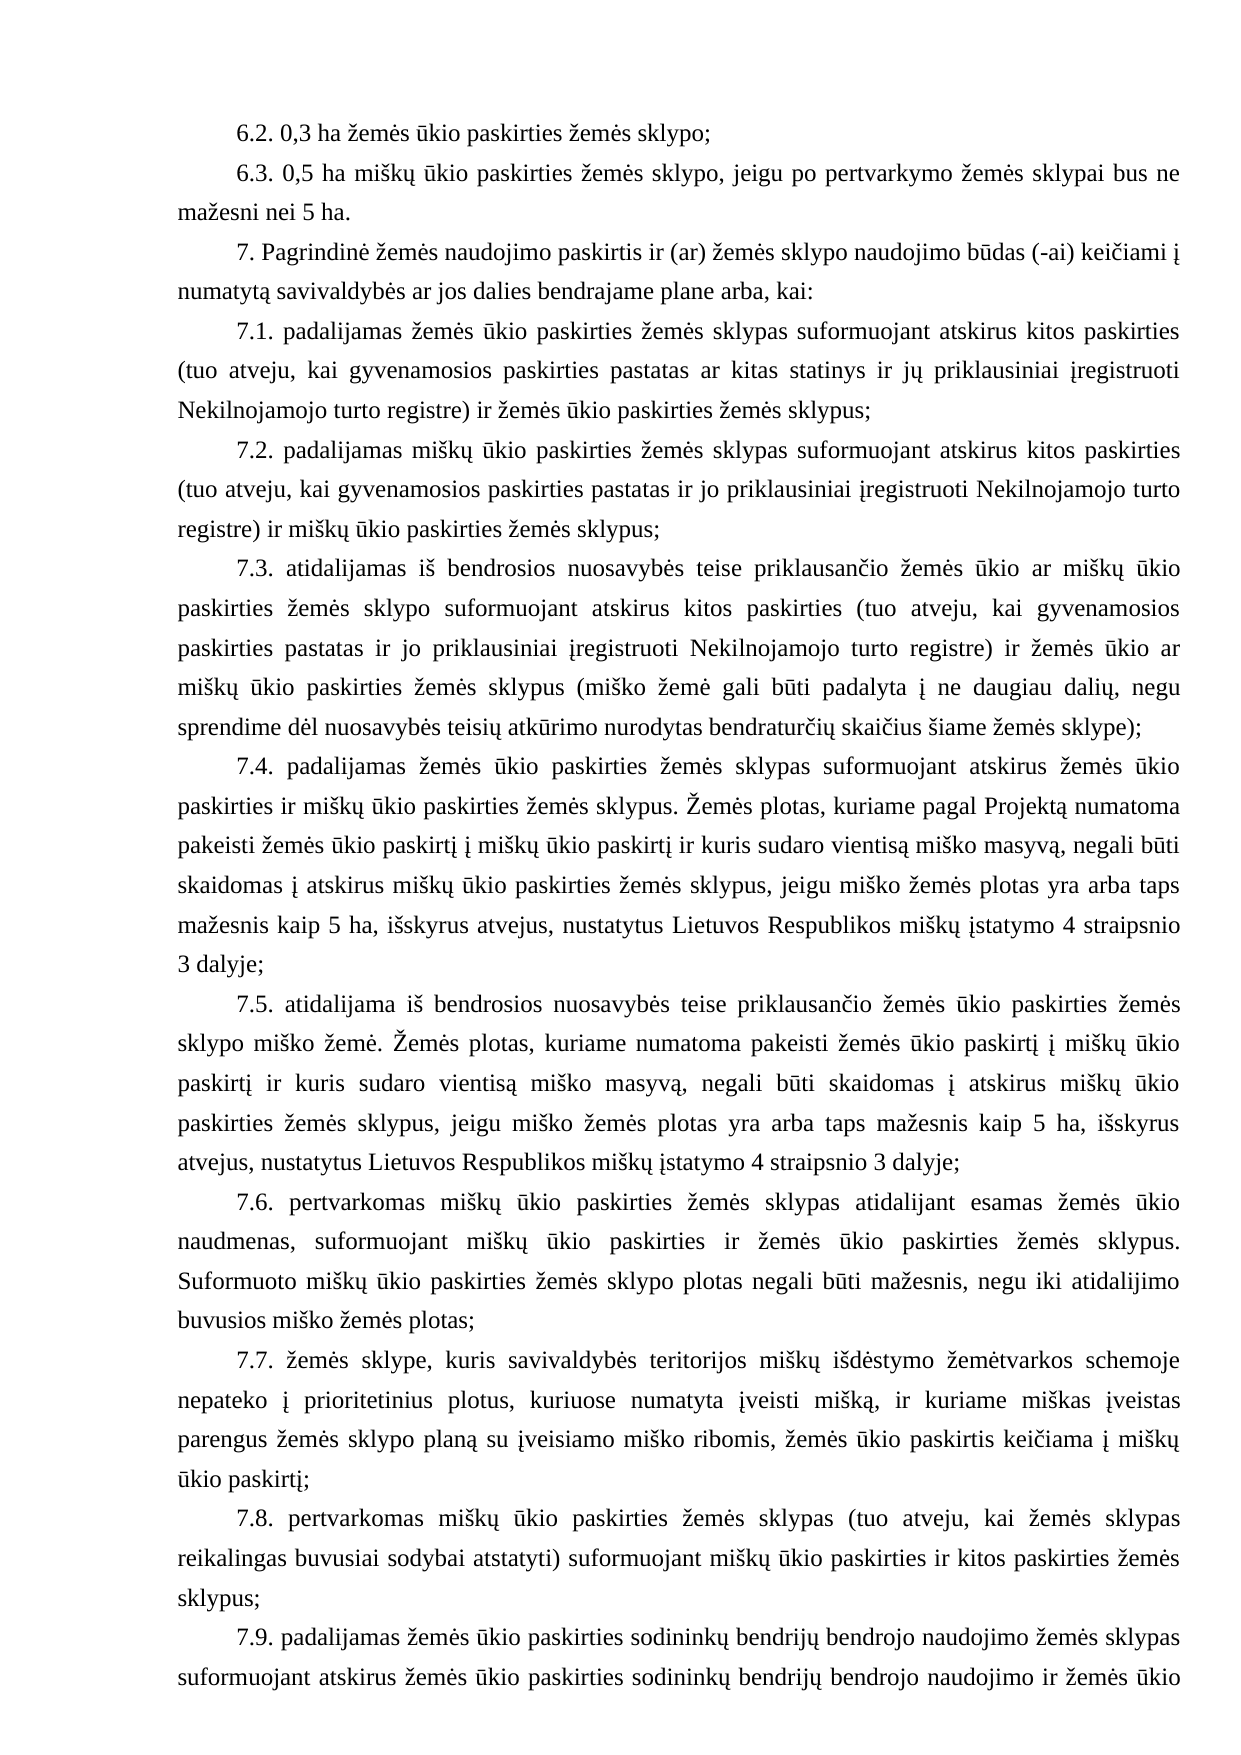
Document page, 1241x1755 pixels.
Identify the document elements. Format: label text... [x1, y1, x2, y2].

text 7.2. padalijamas miškų ūkio paskirties žemės sklypas suformuojant atskirus kitos paskirties (tuo atveju, kai gyvenamosios paskirties pastatas ir jo priklausiniai įregistruoti Nekilnojamojo turto registre) ir miškų ūkio paskirties žemės sklypus; [177, 435, 1181, 543]
text 7.4. padalijamas žemės ūkio paskirties žemės sklypas suformuojant atskirus žemės ūkio paskirties ir miškų ūkio paskirties žemės sklypus. Žemės plotas, kuriame pagal Projektą numatoma pakeisti žemės ūkio paskirtį į miškų ūkio paskirtį ir kuris sudaro vientisą miško masyvą, negali būti skaidomas į atskirus miškų ūkio paskirties žemės sklypus, jeigu miško žemės plotas yra arba taps mažesnis kaip 5 ha, išskyrus atvejus, nustatytus Lietuvos Respublikos miškų įstatymo 4 straipsnio 3 dalyje; [177, 751, 1181, 978]
text 7.5. atidalijama iš bendrosios nuosavybės teise priklausančio žemės ūkio paskirties žemės sklypo miško žemė. Žemės plotas, kuriame numatoma pakeisti žemės ūkio paskirtį į miškų ūkio paskirtį ir kuris sudaro vientisą miško masyvą, negali būti skaidomas į atskirus miškų ūkio paskirties žemės sklypus, jeigu miško žemės plotas yra arba taps mažesnis kaip 5 ha, išskyrus atvejus, nustatytus Lietuvos Respublikos miškų įstatymo 4 straipsnio 3 dalyje; [177, 989, 1181, 1176]
text 7. Pagrindinė žemės naudojimo paskirtis ir (ar) žemės sklypo naudojimo būdas (-ai) keičiami į numatytą savivaldybės ar jos dalies bendrajame plane arba, kai: [177, 237, 1181, 305]
text 7.1. padalijamas žemės ūkio paskirties žemės sklypas suformuojant atskirus kitos paskirties (tuo atveju, kai gyvenamosios paskirties pastatas ar kitas statinys ir jų priklausiniai įregistruoti Nekilnojamojo turto registre) ir žemės ūkio paskirties žemės sklypus; [177, 316, 1181, 424]
text 6.3. 0,5 ha miškų ūkio paskirties žemės sklypo, jeigu po pertvarkymo žemės sklypai bus ne mažesni nei 5 ha. [177, 158, 1181, 226]
text 7.3. atidalijamas iš bendrosios nuosavybės teise priklausančio žemės ūkio ar miškų ūkio paskirties žemės sklypo suformuojant atskirus kitos paskirties (tuo atveju, kai gyvenamosios paskirties pastatas ir jo priklausiniai įregistruoti Nekilnojamojo turto registre) ir žemės ūkio ar miškų ūkio paskirties žemės sklypus (miško žemė gali būti padalyta į ne daugiau dalių, negu sprendime dėl nuosavybės teisių atkūrimo nurodytas bendraturčių skaičius šiame žemės sklype); [177, 553, 1181, 741]
text 7.7. žemės sklype, kuris savivaldybės teritorijos miškų išdėstymo žemėtvarkos schemoje nepateko į prioritetinius plotus, kuriuose numatyta įveisti mišką, ir kuriame miškas įveistas parengus žemės sklypo planą su įveisiamo miško ribomis, žemės ūkio paskirtis keičiama į miškų ūkio paskirtį; [177, 1345, 1181, 1493]
text 7.9. padalijamas žemės ūkio paskirties sodininkų bendrijų bendrojo naudojimo žemės sklypas suformuojant atskirus žemės ūkio paskirties sodininkų bendrijų bendrojo naudojimo ir žemės ūkio [177, 1622, 1181, 1691]
text 7.6. pertvarkomas miškų ūkio paskirties žemės sklypas atidalijant esamas žemės ūkio naudmenas, suformuojant miškų ūkio paskirties ir žemės ūkio paskirties žemės sklypus. Suformuoto miškų ūkio paskirties žemės sklypo plotas negali būti mažesnis, negu iki atidalijimo buvusios miško žemės plotas; [177, 1187, 1181, 1334]
text 7.8. pertvarkomas miškų ūkio paskirties žemės sklypas (tuo atveju, kai žemės sklypas reikalingas buvusiai sodybai atstatyti) suformuojant miškų ūkio paskirties ir kitos paskirties žemės sklypus; [177, 1503, 1181, 1611]
text 6.2. 0,3 ha žemės ūkio paskirties žemės sklypo; [177, 118, 1181, 147]
